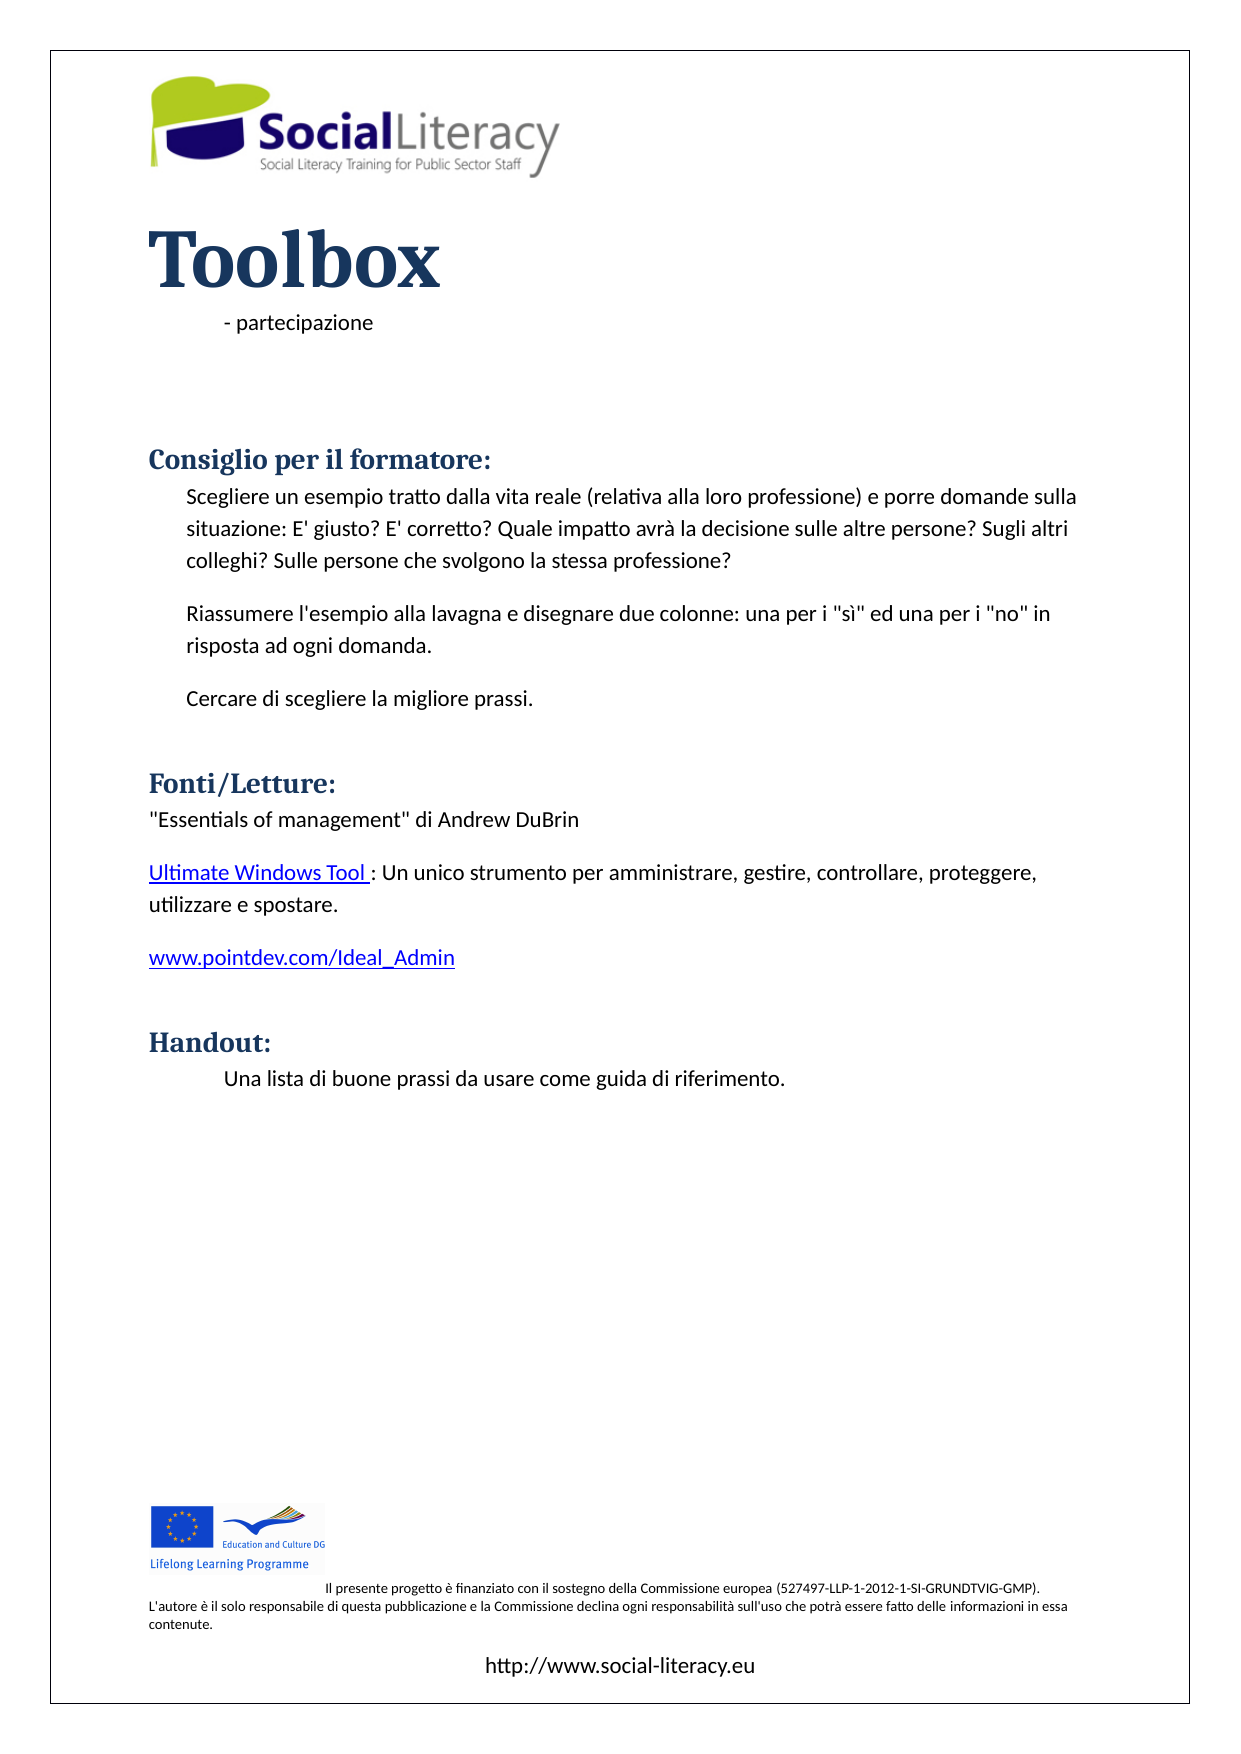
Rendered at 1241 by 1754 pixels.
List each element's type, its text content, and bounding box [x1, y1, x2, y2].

picture [148, 1503, 325, 1575]
text Riassumere l'esempio alla lavagna e disegnare due colonne: una per i "sì" ed una per i "no" in risposta ad ogni domanda. [186, 599, 1091, 659]
list - partecipazione [224, 308, 1091, 336]
text Ultimate Windows Tool : Un unico strumento per amministrare, gestire, controllare, proteggere, utilizzare e spostare. [149, 858, 1091, 918]
list Una lista di buone prassi da usare come guida di riferimento. [224, 1064, 1091, 1092]
picture [148, 75, 562, 182]
text "Essentials of management" di Andrew DuBrin [149, 805, 1091, 833]
subtitle Handout: [149, 1026, 1091, 1059]
text www.pointdev.com/Ideal_Admin [149, 943, 1091, 972]
subtitle Fonti/Letture: [149, 767, 1091, 800]
subtitle Consiglio per il formatore: [149, 443, 1091, 477]
text Scegliere un esempio tratto dalla vita reale (relativa alla loro professione) e porre domande sulla situazione: E' giusto? E' corretto? Quale impatto avrà la decisione sulle altre persone? Sugli altri colleghi? Sulle persone che svolgono la stessa professione? [186, 482, 1091, 574]
text Cercare di scegliere la migliore prassi. [186, 684, 1091, 713]
